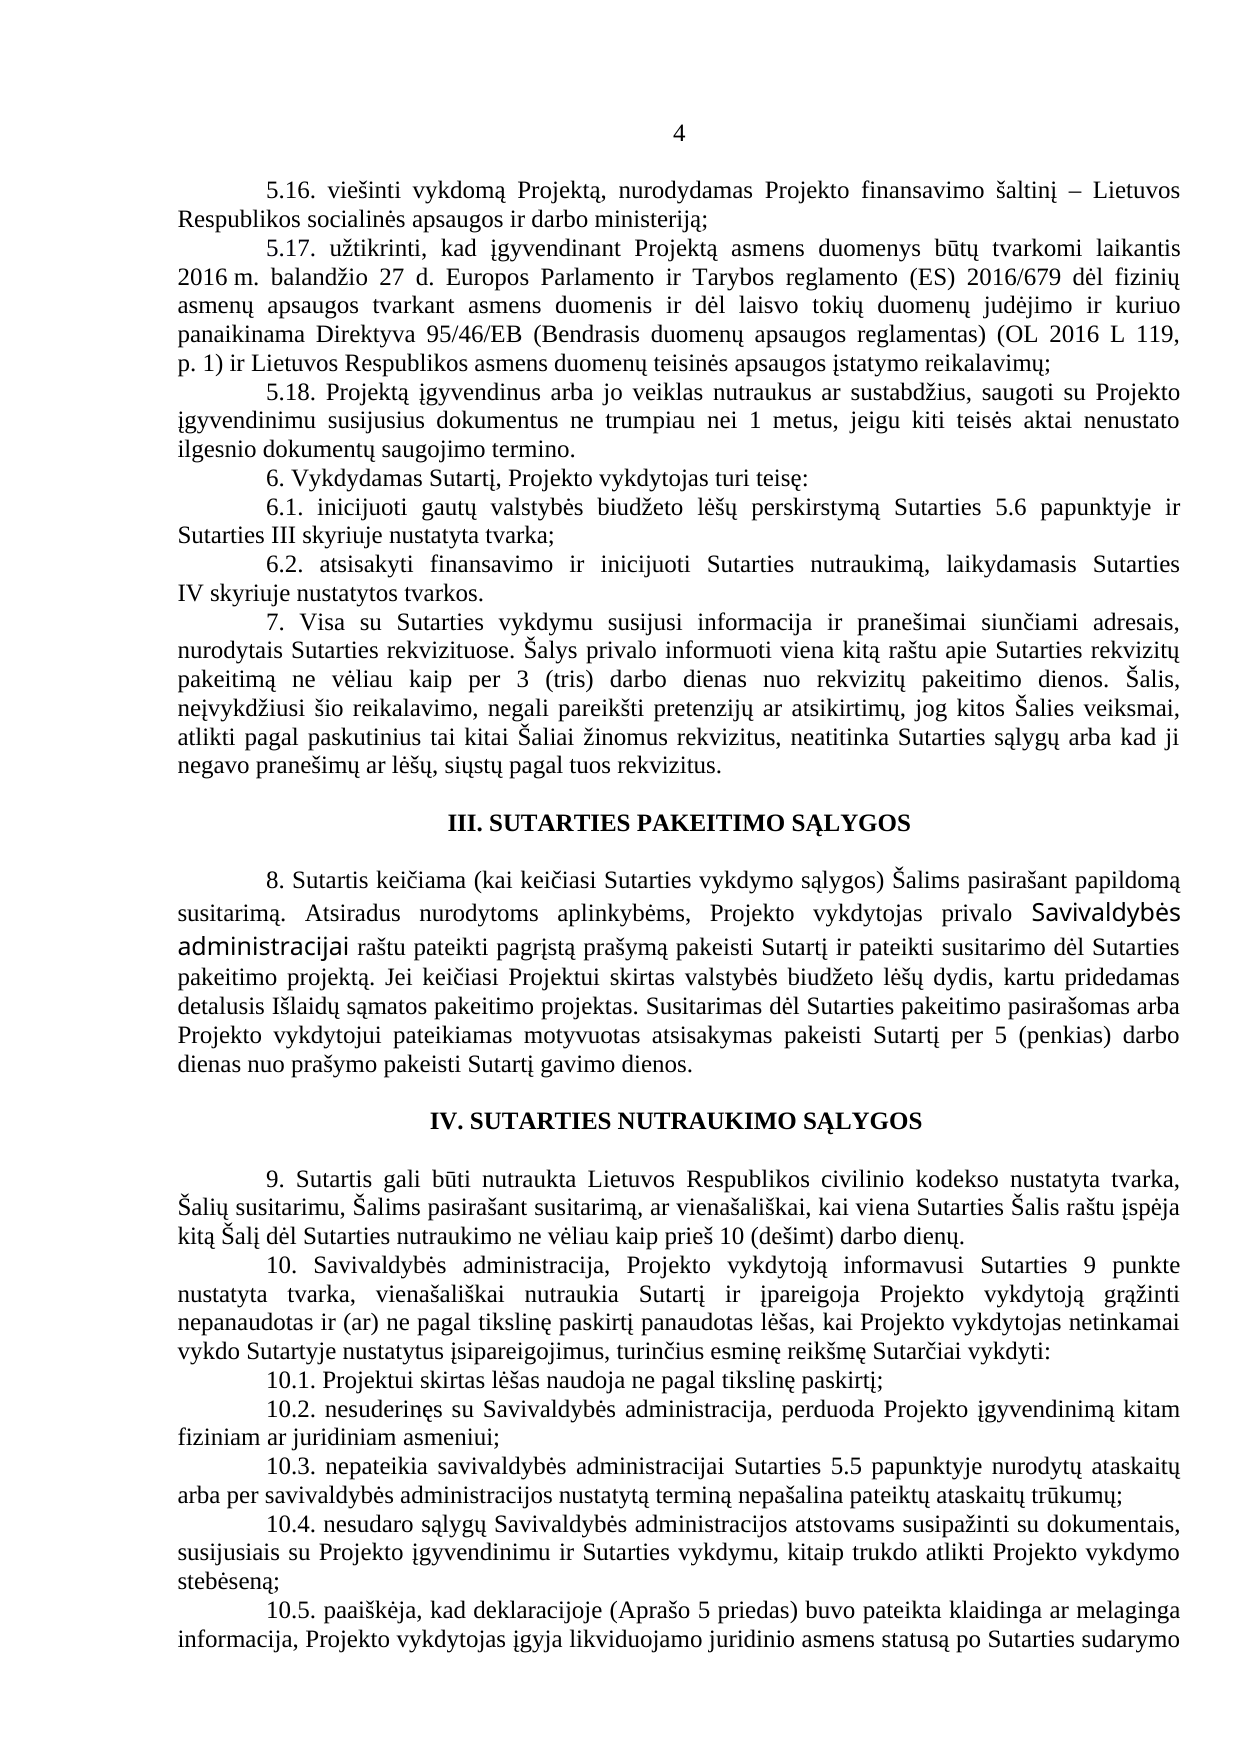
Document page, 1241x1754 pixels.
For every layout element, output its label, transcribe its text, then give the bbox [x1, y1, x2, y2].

text 10.2. nesuderinęs su Savivaldybės administracija, perduoda Projekto įgyvendinimą kitam fiziniam ar juridiniam asmeniui; [177, 1394, 1181, 1451]
text 8. Sutartis keičiama (kai keičiasi Sutarties vykdymo sąlygos) Šalims pasirašant papildomą susitarimą. Atsiradus nurodytoms aplinkybėms, Projekto vykdytojas privalo Savivaldybės administracijai raštu pateikti pagrįstą prašymą pakeisti Sutartį ir pateikti susitarimo dėl Sutarties pakeitimo projektą. Jei keičiasi Projektui skirtas valstybės biudžeto lėšų dydis, kartu pridedamas detalusis Išlaidų sąmatos pakeitimo projektas. Susitarimas dėl Sutarties pakeitimo pasirašomas arba Projekto vykdytojui pateikiamas motyvuotas atsisakymas pakeisti Sutartį per 5 (penkias) darbo dienas nuo prašymo pakeisti Sutartį gavimo dienos. [177, 866, 1181, 1077]
text 7. Visa su Sutarties vykdymu susijusi informacija ir pranešimai siunčiami adresais, nurodytais Sutarties rekvizituose. Šalys privalo informuoti viena kitą raštu apie Sutarties rekvizitų pakeitimą ne vėliau kaip per 3 (tris) darbo dienas nuo rekvizitų pakeitimo dienos. Šalis, neįvykdžiusi šio reikalavimo, negali pareikšti pretenzijų ar atsikirtimų, jog kitos Šalies veiksmai, atlikti pagal paskutinius tai kitai Šaliai žinomus rekvizitus, neatitinka Sutarties sąlygų arba kad ji negavo pranešimų ar lėšų, siųstų pagal tuos rekvizitus. [177, 607, 1181, 779]
text 5.16. viešinti vykdomą Projektą, nurodydamas Projekto finansavimo šaltinį – Lietuvos Respublikos socialinės apsaugos ir darbo ministeriją; [177, 176, 1181, 233]
text 6.1. inicijuoti gautų valstybės biudžeto lėšų perskirstymą Sutarties 5.6 papunktyje ir Sutarties III skyriuje nustatyta tvarka; [177, 492, 1181, 549]
text 9. Sutartis gali būti nutraukta Lietuvos Respublikos civilinio kodekso nustatyta tvarka, Šalių susitarimu, Šalims pasirašant susitarimą, ar vienašališkai, kai viena Sutarties Šalis raštu įspėja kitą Šalį dėl Sutarties nutraukimo ne vėliau kaip prieš 10 (dešimt) darbo dienų. [177, 1164, 1181, 1250]
text III. SUTARTIES PAKEITIMO SĄLYGOS [177, 808, 1181, 837]
text 10.3. nepateikia savivaldybės administracijai Sutarties 5.5 papunktyje nurodytų ataskaitų arba per savivaldybės administracijos nustatytą terminą nepašalina pateiktų ataskaitų trūkumų; [177, 1451, 1181, 1509]
text 10. Savivaldybės administracija, Projekto vykdytoją informavusi Sutarties 9 punkte nustatyta tvarka, vienašališkai nutraukia Sutartį ir įpareigoja Projekto vykdytoją grąžinti nepanaudotas ir (ar) ne pagal tikslinę paskirtį panaudotas lėšas, kai Projekto vykdytojas netinkamai vykdo Sutartyje nustatytus įsipareigojimus, turinčius esminę reikšmę Sutarčiai vykdyti: [177, 1250, 1181, 1365]
text 10.1. Projektui skirtas lėšas naudoja ne pagal tikslinę paskirtį; [177, 1365, 1181, 1394]
text 5.17. užtikrinti, kad įgyvendinant Projektą asmens duomenys būtų tvarkomi laikantis 2016 m. balandžio 27 d. Europos Parlamento ir Tarybos reglamento (ES) 2016/679 dėl fizinių asmenų apsaugos tvarkant asmens duomenis ir dėl laisvo tokių duomenų judėjimo ir kuriuo panaikinama Direktyva 95/46/EB (Bendrasis duomenų apsaugos reglamentas) (OL 2016 L 119, p. 1) ir Lietuvos Respublikos asmens duomenų teisinės apsaugos įstatymo reikalavimų; [177, 233, 1181, 377]
text 5.18. Projektą įgyvendinus arba jo veiklas nutraukus ar sustabdžius, saugoti su Projekto įgyvendinimu susijusius dokumentus ne trumpiau nei 1 metus, jeigu kiti teisės aktai nenustato ilgesnio dokumentų saugojimo termino. [177, 377, 1181, 463]
text 6. Vykdydamas Sutartį, Projekto vykdytojas turi teisę: [177, 463, 1181, 492]
text 6.2. atsisakyti finansavimo ir inicijuoti Sutarties nutraukimą, laikydamasis Sutarties IV skyriuje nustatytos tvarkos. [177, 549, 1181, 607]
text 10.4. nesudaro sąlygų Savivaldybės administracijos atstovams susipažinti su dokumentais, susijusiais su Projekto įgyvendinimu ir Sutarties vykdymu, kitaip trukdo atlikti Projekto vykdymo stebėseną; [177, 1509, 1181, 1595]
text 10.5. paaiškėja, kad deklaracijoje (Aprašo 5 priedas) buvo pateikta klaidinga ar melaginga informacija, Projekto vykdytojas įgyja likviduojamo juridinio asmens statusą po Sutarties sudarymo [177, 1595, 1181, 1652]
text IV. SUTARTIES NUTRAUKIMO SĄLYGOS [177, 1106, 1181, 1135]
